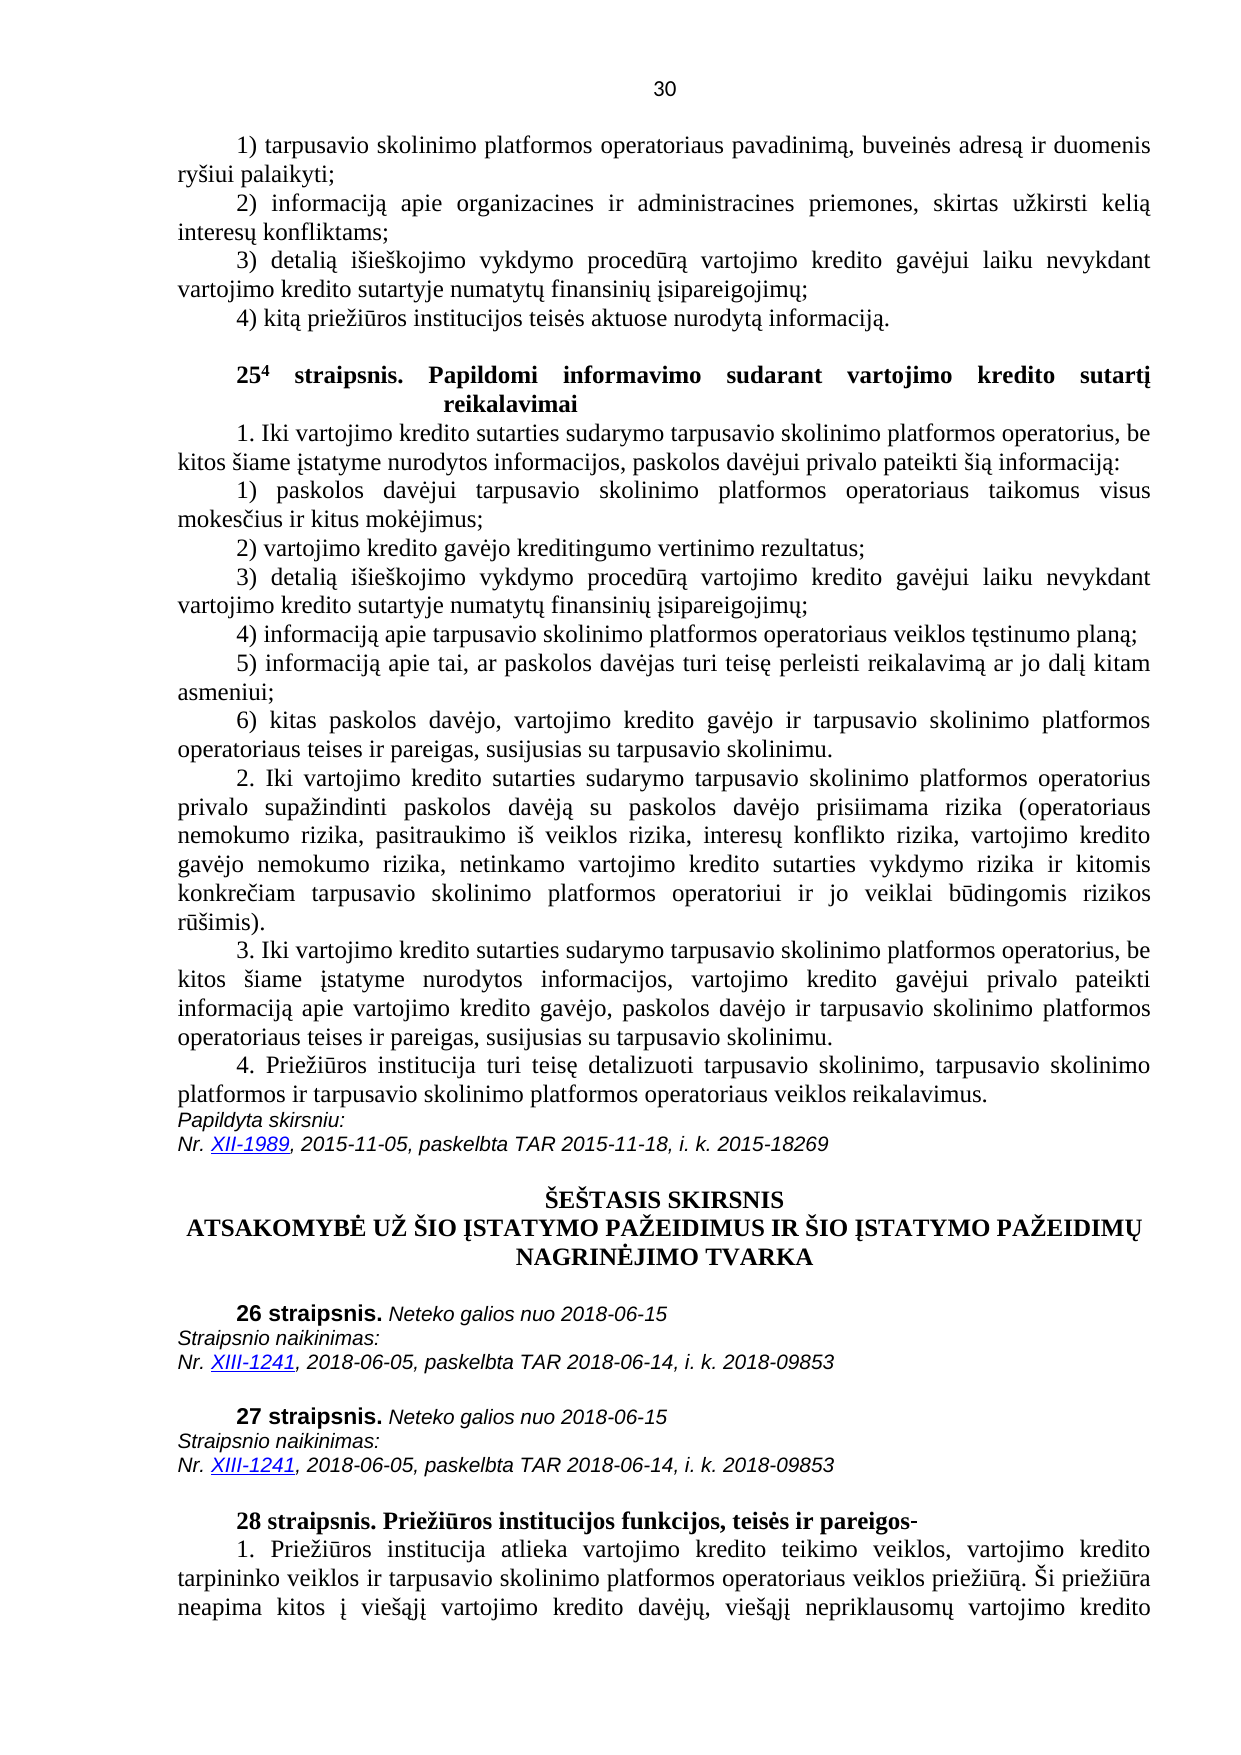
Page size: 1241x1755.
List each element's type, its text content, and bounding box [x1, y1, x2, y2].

text 2. Iki vartojimo kredito sutarties sudarymo tarpusavio skolinimo platformos operatorius privalo supažindinti paskolos davėją su paskolos davėjo prisiimama rizika (operatoriaus nemokumo rizika, pasitraukimo iš veiklos rizika, interesų konflikto rizika, vartojimo kredito gavėjo nemokumo rizika, netinkamo vartojimo kredito sutarties vykdymo rizika ir kitomis konkrečiam tarpusavio skolinimo platformos operatoriui ir jo veiklai būdingomis rizikos rūšimis). [177, 763, 1152, 936]
text Straipsnio naikinimas: [177, 1429, 1152, 1453]
text ATSAKOMYBĖ UŽ ŠIO ĮSTATYMO PAŽEIDIMUS IR ŠIO ĮSTATYMO PAŽEIDIMŲ NAGRINĖJIMO TVARKA [177, 1213, 1152, 1271]
text 28 straipsnis. Priežiūros institucijos funkcijos, teisės ir pareigos [177, 1506, 1152, 1534]
text 1) paskolos davėjui tarpusavio skolinimo platformos operatoriaus taikomus visus mokesčius ir kitus mokėjimus; [177, 476, 1152, 533]
text 1. Iki vartojimo kredito sutarties sudarymo tarpusavio skolinimo platformos operatorius, be kitos šiame įstatyme nurodytos informacijos, paskolos davėjui privalo pateikti šią informaciją: [177, 418, 1152, 476]
text 26 straipsnis. Neteko galios nuo 2018-06-15 [177, 1300, 1152, 1326]
text 5) informaciją apie tai, ar paskolos davėjas turi teisę perleisti reikalavimą ar jo dalį kitam asmeniui; [177, 648, 1152, 706]
text 1) tarpusavio skolinimo platformos operatoriaus pavadinimą, buveinės adresą ir duomenis ryšiui palaikyti; [177, 131, 1152, 188]
text 1. Priežiūros institucija atlieka vartojimo kredito teikimo veiklos, vartojimo kredito tarpininko veiklos ir tarpusavio skolinimo platformos operatoriaus veiklos priežiūrą. Ši priežiūra neapima kitos į viešąjį vartojimo kredito davėjų, viešąjį nepriklausomų vartojimo kredito [177, 1534, 1152, 1621]
text Papildyta skirsniu: [177, 1108, 1152, 1132]
text Nr. XII-1989, 2015-11-05, paskelbta TAR 2015-11-18, i. k. 2015-18269 [177, 1132, 1152, 1156]
text Nr. XIII-1241, 2018-06-05, paskelbta TAR 2018-06-14, i. k. 2018-09853 [177, 1350, 1152, 1374]
text 3) detalią išieškojimo vykdymo procedūrą vartojimo kredito gavėjui laiku nevykdant vartojimo kredito sutartyje numatytų finansinių įsipareigojimų; [177, 562, 1152, 619]
text 6) kitas paskolos davėjo, vartojimo kredito gavėjo ir tarpusavio skolinimo platformos operatoriaus teises ir pareigas, susijusias su tarpusavio skolinimu. [177, 706, 1152, 763]
text 2) vartojimo kredito gavėjo kreditingumo vertinimo rezultatus; [177, 533, 1152, 562]
text 3) detalią išieškojimo vykdymo procedūrą vartojimo kredito gavėjui laiku nevykdant vartojimo kredito sutartyje numatytų finansinių įsipareigojimų; [177, 246, 1152, 303]
text 254 straipsnis. Papildomi informavimo sudarant vartojimo kredito sutartį reikalavimai [236, 361, 1152, 418]
text 4) informaciją apie tarpusavio skolinimo platformos operatoriaus veiklos tęstinumo planą; [177, 619, 1152, 648]
text 27 straipsnis. Neteko galios nuo 2018-06-15 [177, 1403, 1152, 1429]
text 3. Iki vartojimo kredito sutarties sudarymo tarpusavio skolinimo platformos operatorius, be kitos šiame įstatyme nurodytos informacijos, vartojimo kredito gavėjui privalo pateikti informaciją apie vartojimo kredito gavėjo, paskolos davėjo ir tarpusavio skolinimo platformos operatoriaus teises ir pareigas, susijusias su tarpusavio skolinimu. [177, 936, 1152, 1051]
text Nr. XIII-1241, 2018-06-05, paskelbta TAR 2018-06-14, i. k. 2018-09853 [177, 1453, 1152, 1477]
text 4. Priežiūros institucija turi teisę detalizuoti tarpusavio skolinimo, tarpusavio skolinimo platformos ir tarpusavio skolinimo platformos operatoriaus veiklos reikalavimus. [177, 1051, 1152, 1108]
text Straipsnio naikinimas: [177, 1326, 1152, 1350]
text 4) kitą priežiūros institucijos teisės aktuose nurodytą informaciją. [177, 303, 1152, 332]
text šeštasis SKIRSNIS [177, 1185, 1152, 1213]
text 2) informaciją apie organizacines ir administracines priemones, skirtas užkirsti kelią interesų konfliktams; [177, 188, 1152, 246]
